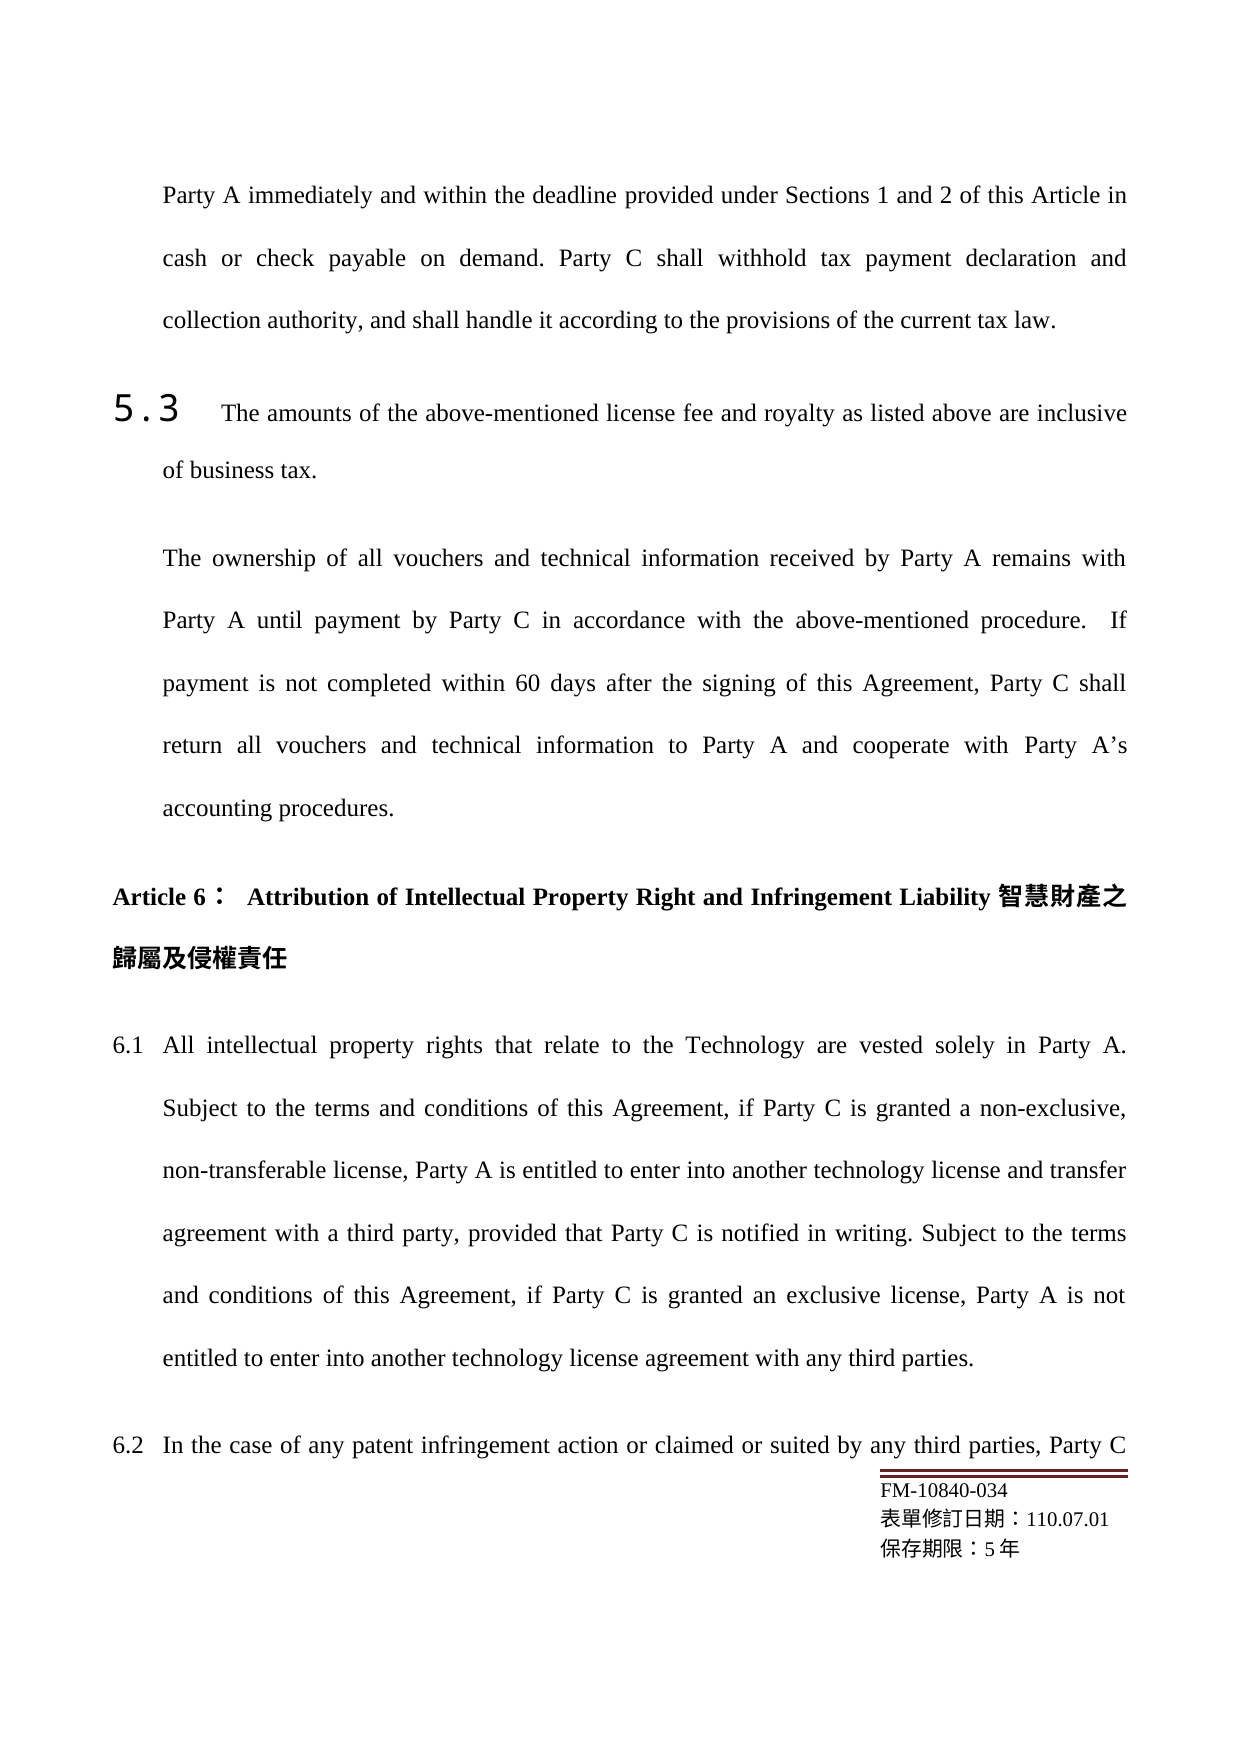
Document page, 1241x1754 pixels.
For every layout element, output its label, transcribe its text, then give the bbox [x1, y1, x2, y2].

list All intellectual property rights that relate to the Technology are vested solely in Party A. Subject to the terms and conditions of this Agreement, if Party C is granted a non-exclusive, non-transferable license, Party A is entitled to enter into another technology license and transfer agreement with a third party, provided that Party C is notified in writing. Subject to the terms and conditions of this Agreement, if Party C is granted an exclusive license, Party A is not entitled to enter into another technology license agreement with any third parties. [112, 1003, 1128, 1378]
text The ownership of all vouchers and technical information received by Party A remains with Party A until payment by Party C in accordance with the above-mentioned procedure. If payment is not completed within 60 days after the signing of this Agreement, Party C shall return all vouchers and technical information to Party A and cooperate with Party A’s accounting procedures. [162, 515, 1128, 828]
text Article 6： Attribution of Intellectual Property Right and Infringement Liability智慧財產之歸屬及侵權責任 [112, 853, 1128, 978]
list The amounts of the above-mentioned license fee and royalty as listed above are inclusive of business tax. [112, 365, 1128, 490]
list In the case of any patent infringement action or claimed or suited by any third parties, Party C [112, 1403, 1128, 1465]
list Party A immediately and within the deadline provided under Sections 1 and 2 of this Article in cash or check payable on demand. Party C shall withhold tax payment declaration and collection authority, and shall handle it according to the provisions of the current tax law. [112, 153, 1128, 340]
